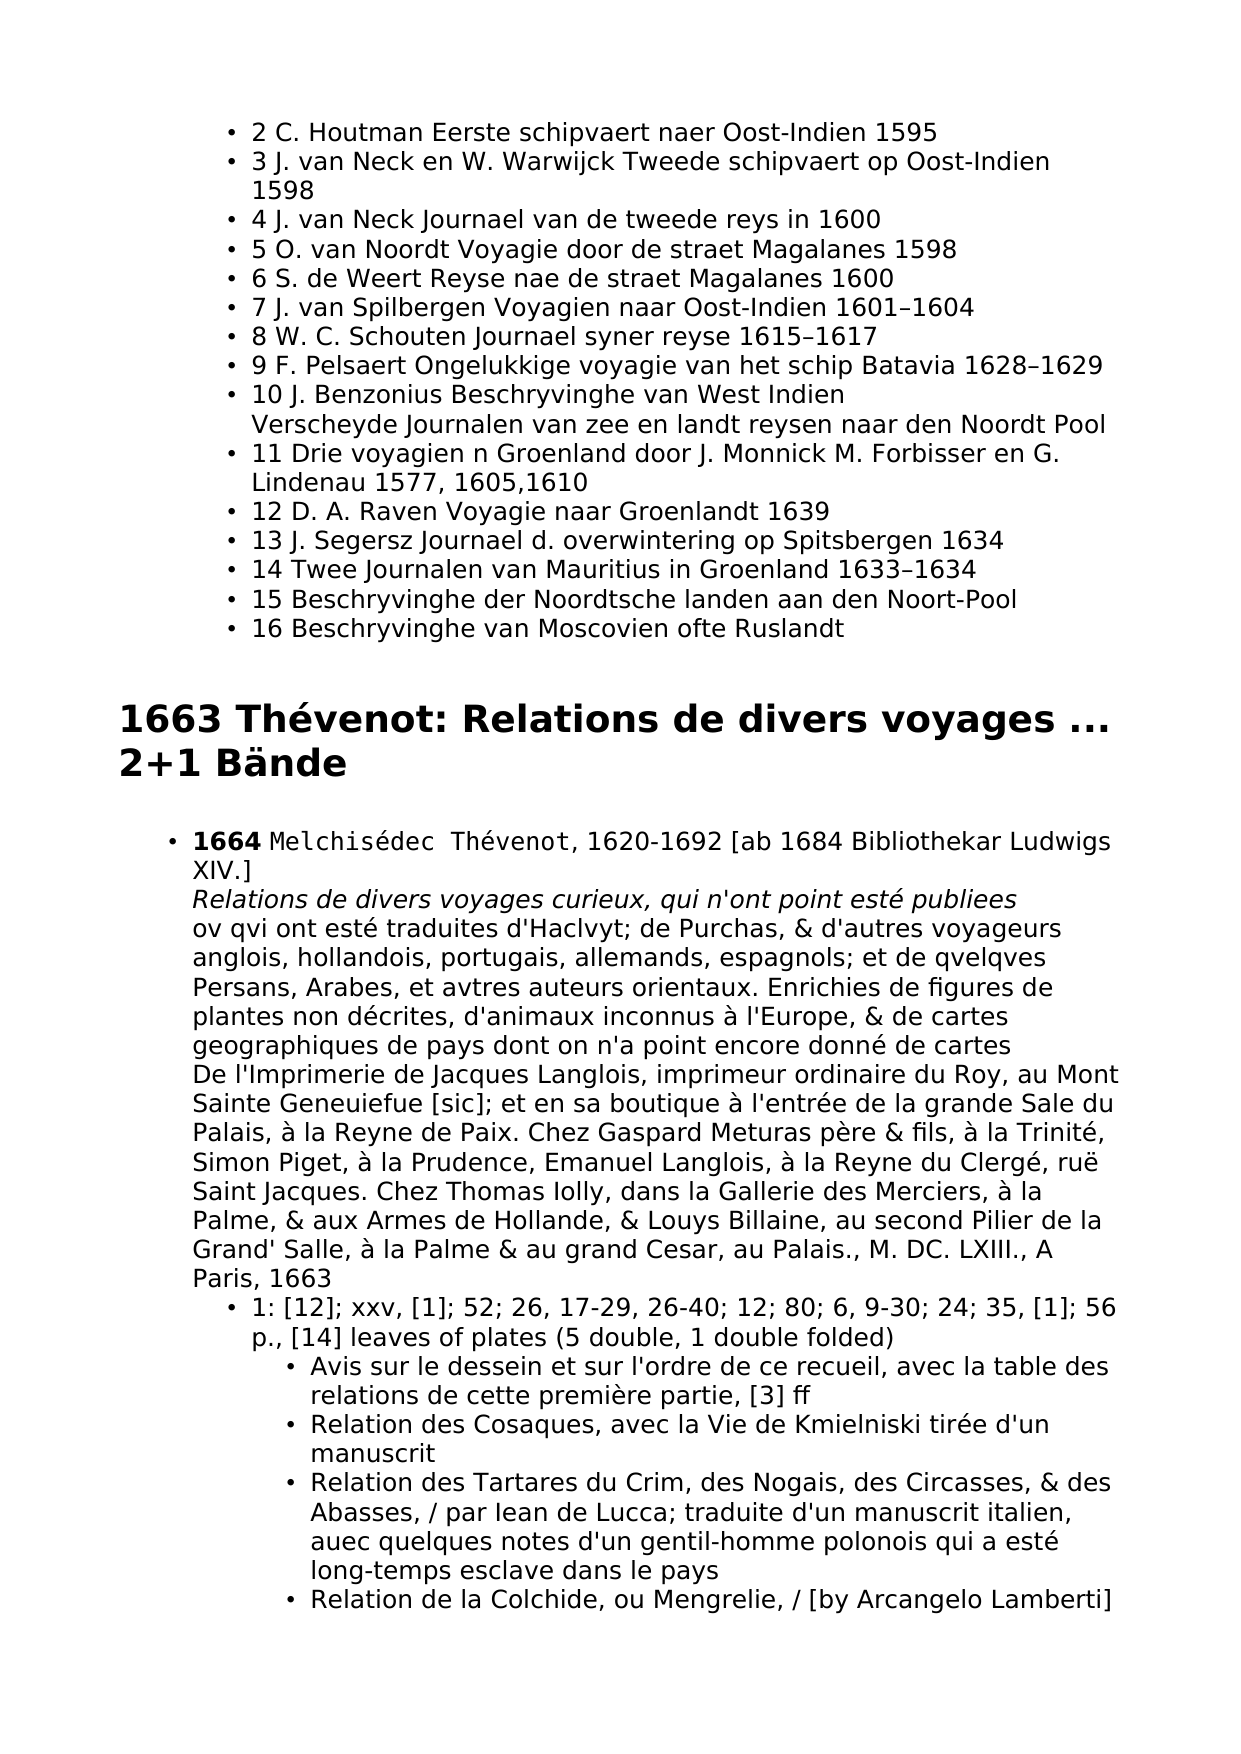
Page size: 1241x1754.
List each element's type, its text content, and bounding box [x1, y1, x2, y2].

list 12 D. A. Raven Voyagie naar Groenlandt 1639 [236, 497, 1122, 526]
list 16 Beschryvinghe van Moscovien ofte Ruslandt [236, 614, 1122, 643]
list 5 O. van Noordt Voyagie door de straet Magalanes 1598 [236, 235, 1122, 264]
list 1: [12]; xxv, [1]; 52; 26, 17-29, 26-40; 12; 80; 6, 9-30; 24; 35, [1]; 56 p., [14] leaves of plates (5 double, 1 double folded) [236, 1293, 1122, 1352]
list 3 J. van Neck en W. Warwijck Tweede schipvaert op Oost-Indien 1598 [236, 147, 1122, 206]
list 8 W. C. Schouten Journael syner reyse 1615–1617 [236, 322, 1122, 351]
list 2 C. Houtman Eerste schipvaert naer Oost-Indien 1595 [236, 118, 1122, 147]
list 10 J. Benzonius Beschryvinghe van West Indien Verscheyde Journalen van zee en landt reysen naar den Noordt Pool [236, 381, 1122, 439]
list 1664 Melchisédec Thévenot, 1620-1692 [ab 1684 Bibliothekar Ludwigs XIV.] Relations de divers voyages curieux, qui n'ont point esté publiees ov qvi ont esté traduites d'Haclvyt; de Purchas, & d'autres voyageurs anglois, hollandois, portugais, allemands, espagnols; et de qvelqves Persans, Arabes, et avtres auteurs orientaux. Enrichies de figures de plantes non décrites, d'animaux inconnus à l'Europe, & de cartes geographiques de pays dont on n'a point encore donné de cartes De l'Imprimerie de Jacques Langlois, imprimeur ordinaire du Roy, au Mont Sainte Geneuiefue [sic]; et en sa boutique à l'entrée de la grande Sale du Palais, à la Reyne de Paix. Chez Gaspard Meturas père & fils, à la Trinité, Simon Piget, à la Prudence, Emanuel Langlois, à la Reyne du Clergé, ruë Saint Jacques. Chez Thomas Iolly, dans la Gallerie des Merciers, à la Palme, & aux Armes de Hollande, & Louys Billaine, au second Pilier de la Grand' Salle, à la Palme & au grand Cesar, au Palais., M. DC. LXIII., A Paris, 1663 [177, 827, 1122, 1293]
list 7 J. van Spilbergen Voyagien naar Oost-Indien 1601–1604 [236, 293, 1122, 322]
list 9 F. Pelsaert Ongelukkige voyagie van het schip Batavia 1628–1629 [236, 351, 1122, 381]
subtitle 1663 Thévenot: Relations de divers voyages ... 2+1 Bände [118, 698, 1122, 785]
list 15 Beschryvinghe der Noordtsche landen aan den Noort-Pool [236, 585, 1122, 614]
list 6 S. de Weert Reyse nae de straet Magalanes 1600 [236, 264, 1122, 293]
list Relation des Cosaques, avec la Vie de Kmielniski tirée d'un manuscrit [295, 1410, 1122, 1468]
list 13 J. Segersz Journael d. overwintering op Spitsbergen 1634 [236, 526, 1122, 556]
list 14 Twee Journalen van Mauritius in Groenland 1633–1634 [236, 556, 1122, 585]
list Relation de la Colchide, ou Mengrelie, / [by Arcangelo Lamberti] [295, 1585, 1122, 1614]
list Relation des Tartares du Crim, des Nogais, des Circasses, & des Abasses, / par Iean de Lucca; traduite d'un manuscrit italien, auec quelques notes d'un gentil-homme polonois qui a esté long-temps esclave dans le pays [295, 1468, 1122, 1585]
list Avis sur le dessein et sur l'ordre de ce recueil, avec la table des relations de cette première partie, [3] ff [295, 1352, 1122, 1410]
list 4 J. van Neck Journael van de tweede reys in 1600 [236, 206, 1122, 235]
list 11 Drie voyagien n Groenland door J. Monnick M. Forbisser en G. Lindenau 1577, 1605,1610 [236, 439, 1122, 497]
